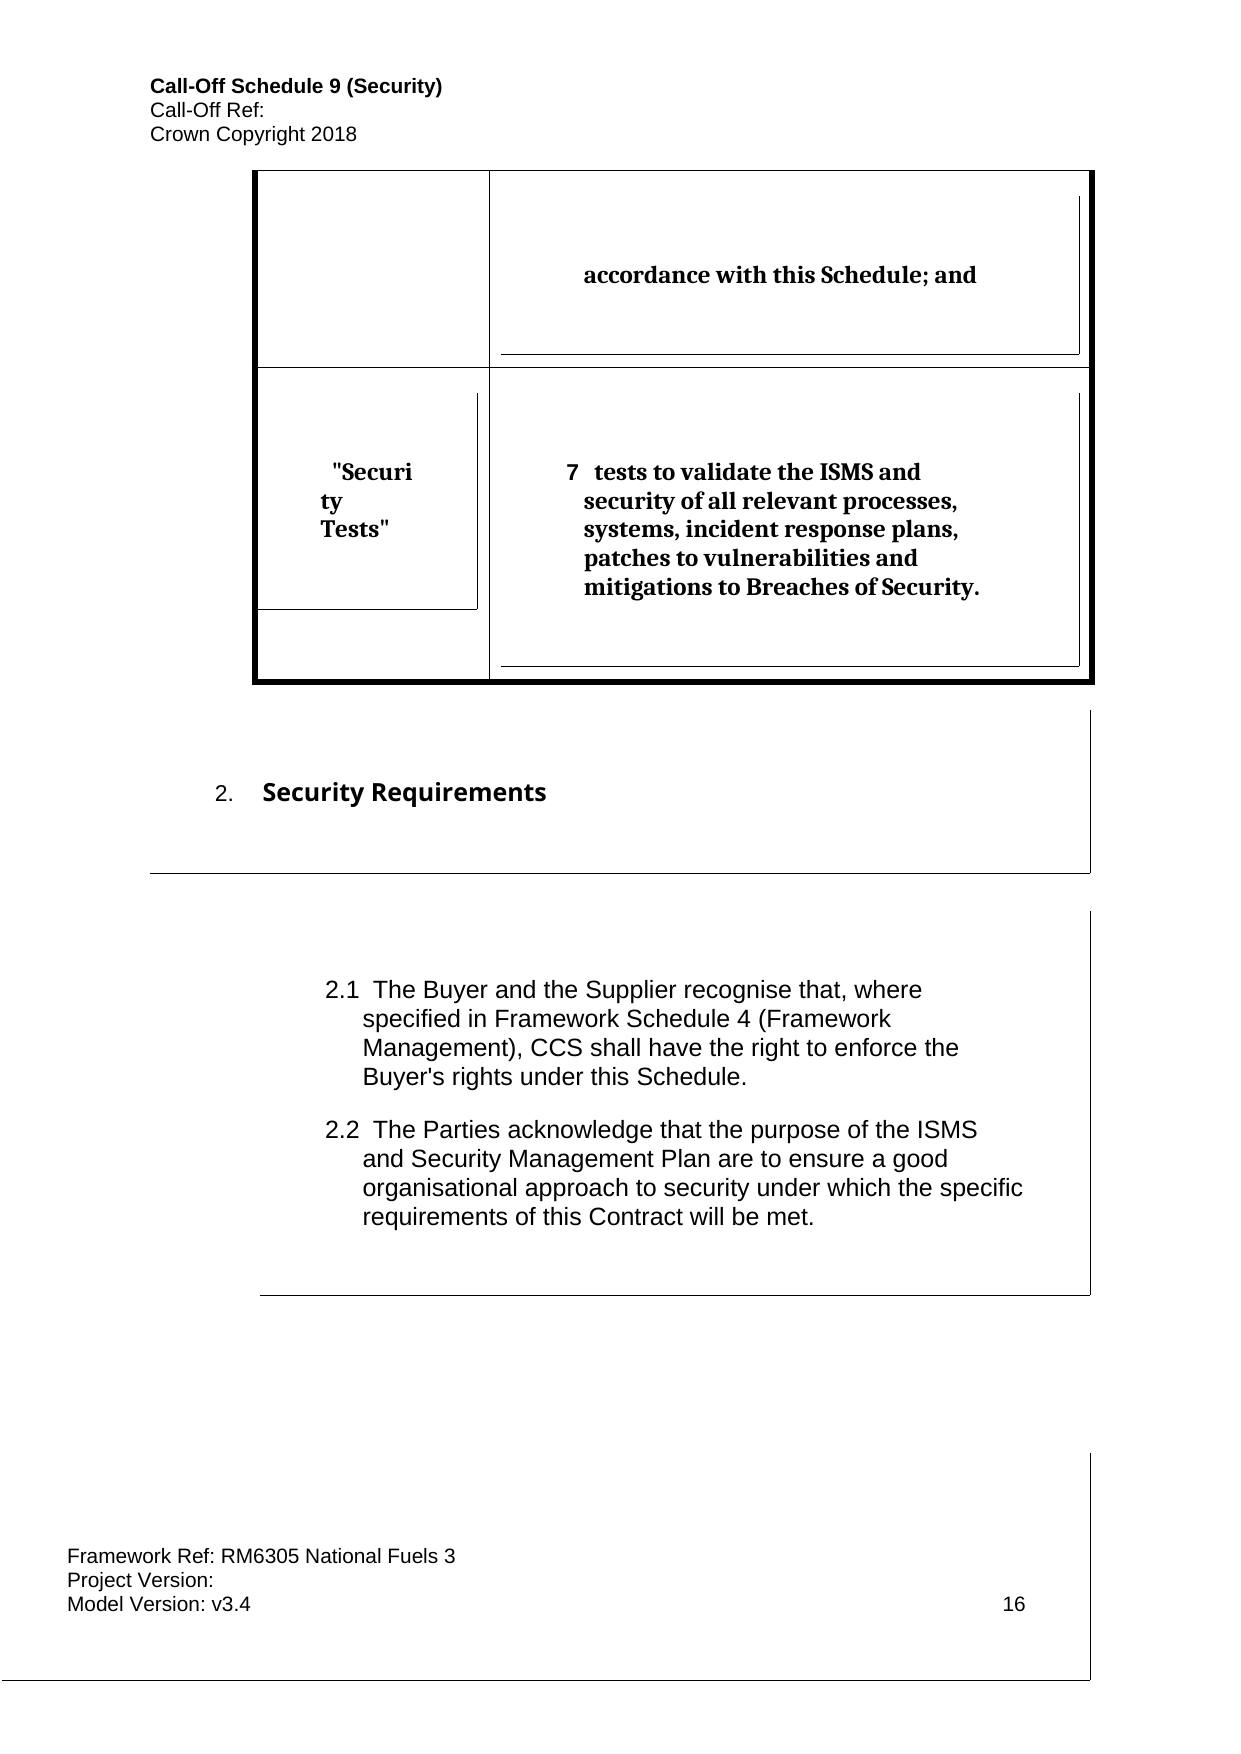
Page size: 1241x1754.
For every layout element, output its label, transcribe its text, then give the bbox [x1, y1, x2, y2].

table_cell [258, 171, 489, 367]
table_cell "Security Tests" [258, 368, 489, 679]
list The Buyer and the Supplier recognise that, where specified in Framework Schedule 4 (Framework Management), CCS shall have the right to enforce the Buyer's rights under this Schedule. [260, 911, 1090, 1051]
list The Parties acknowledge that the purpose of the ISMS and Security Management Plan are to ensure a good organisational approach to security under which the specific requirements of this Contract will be met. [260, 1051, 1090, 1295]
list Security Requirements [150, 710, 1090, 873]
table_cell accordance with this Schedule; and [490, 171, 1089, 367]
table_cell tests to validate the ISMS and security of all relevant processes, systems, incident response plans, patches to vulnerabilities and mitigations to Breaches of Security. [490, 368, 1089, 679]
